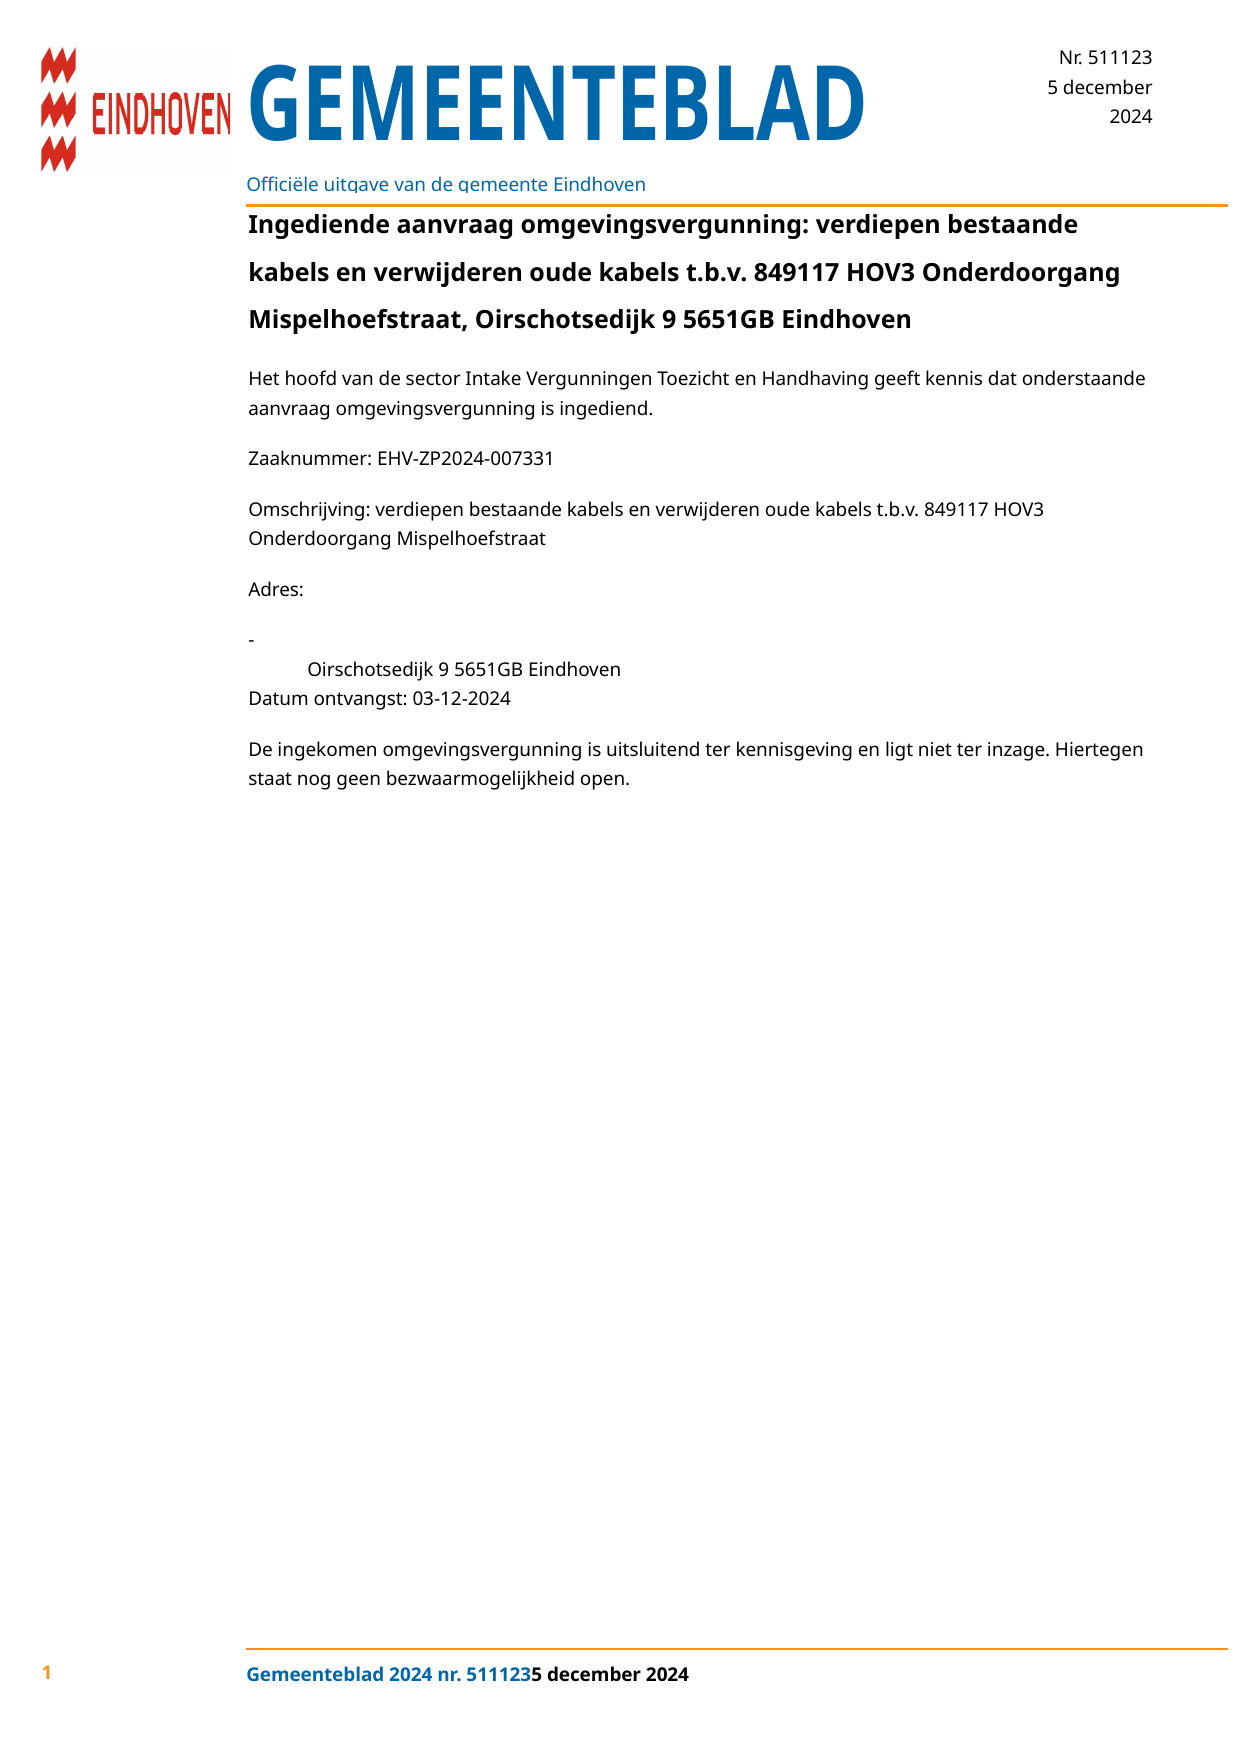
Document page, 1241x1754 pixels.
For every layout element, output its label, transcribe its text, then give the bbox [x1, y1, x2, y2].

text Adres: [248, 576, 1152, 602]
text De ingekomen omgevingsvergunning is uitsluitend ter kennisgeving en ligt niet ter inzage. Hiertegen staat nog geen bezwaarmogelijkheid open. [248, 736, 1152, 791]
list Oirschotsedijk 9 5651GB Eindhoven [248, 656, 1152, 682]
picture [41, 47, 231, 172]
text Zaaknummer: EHV-ZP2024-007331 [248, 446, 1152, 471]
text Ingediende aanvraag omgevingsvergunning: verdiepen bestaande kabels en verwijderen oude kabels t.b.v. 849117 HOV3 Onderdoorgang Mispelhoefstraat, Oirschotsedijk 9 5651GB Eindhoven [248, 207, 1152, 336]
text Het hoofd van de sector Intake Vergunningen Toezicht en Handhaving geeft kennis dat onderstaande aanvraag omgevingsvergunning is ingediend. [248, 366, 1152, 421]
text Datum ontvangst: 03-12-2024 [248, 686, 1152, 711]
text Omschrijving: verdiepen bestaande kabels en verwijderen oude kabels t.b.v. 849117 HOV3 Onderdoorgang Mispelhoefstraat [248, 496, 1152, 551]
